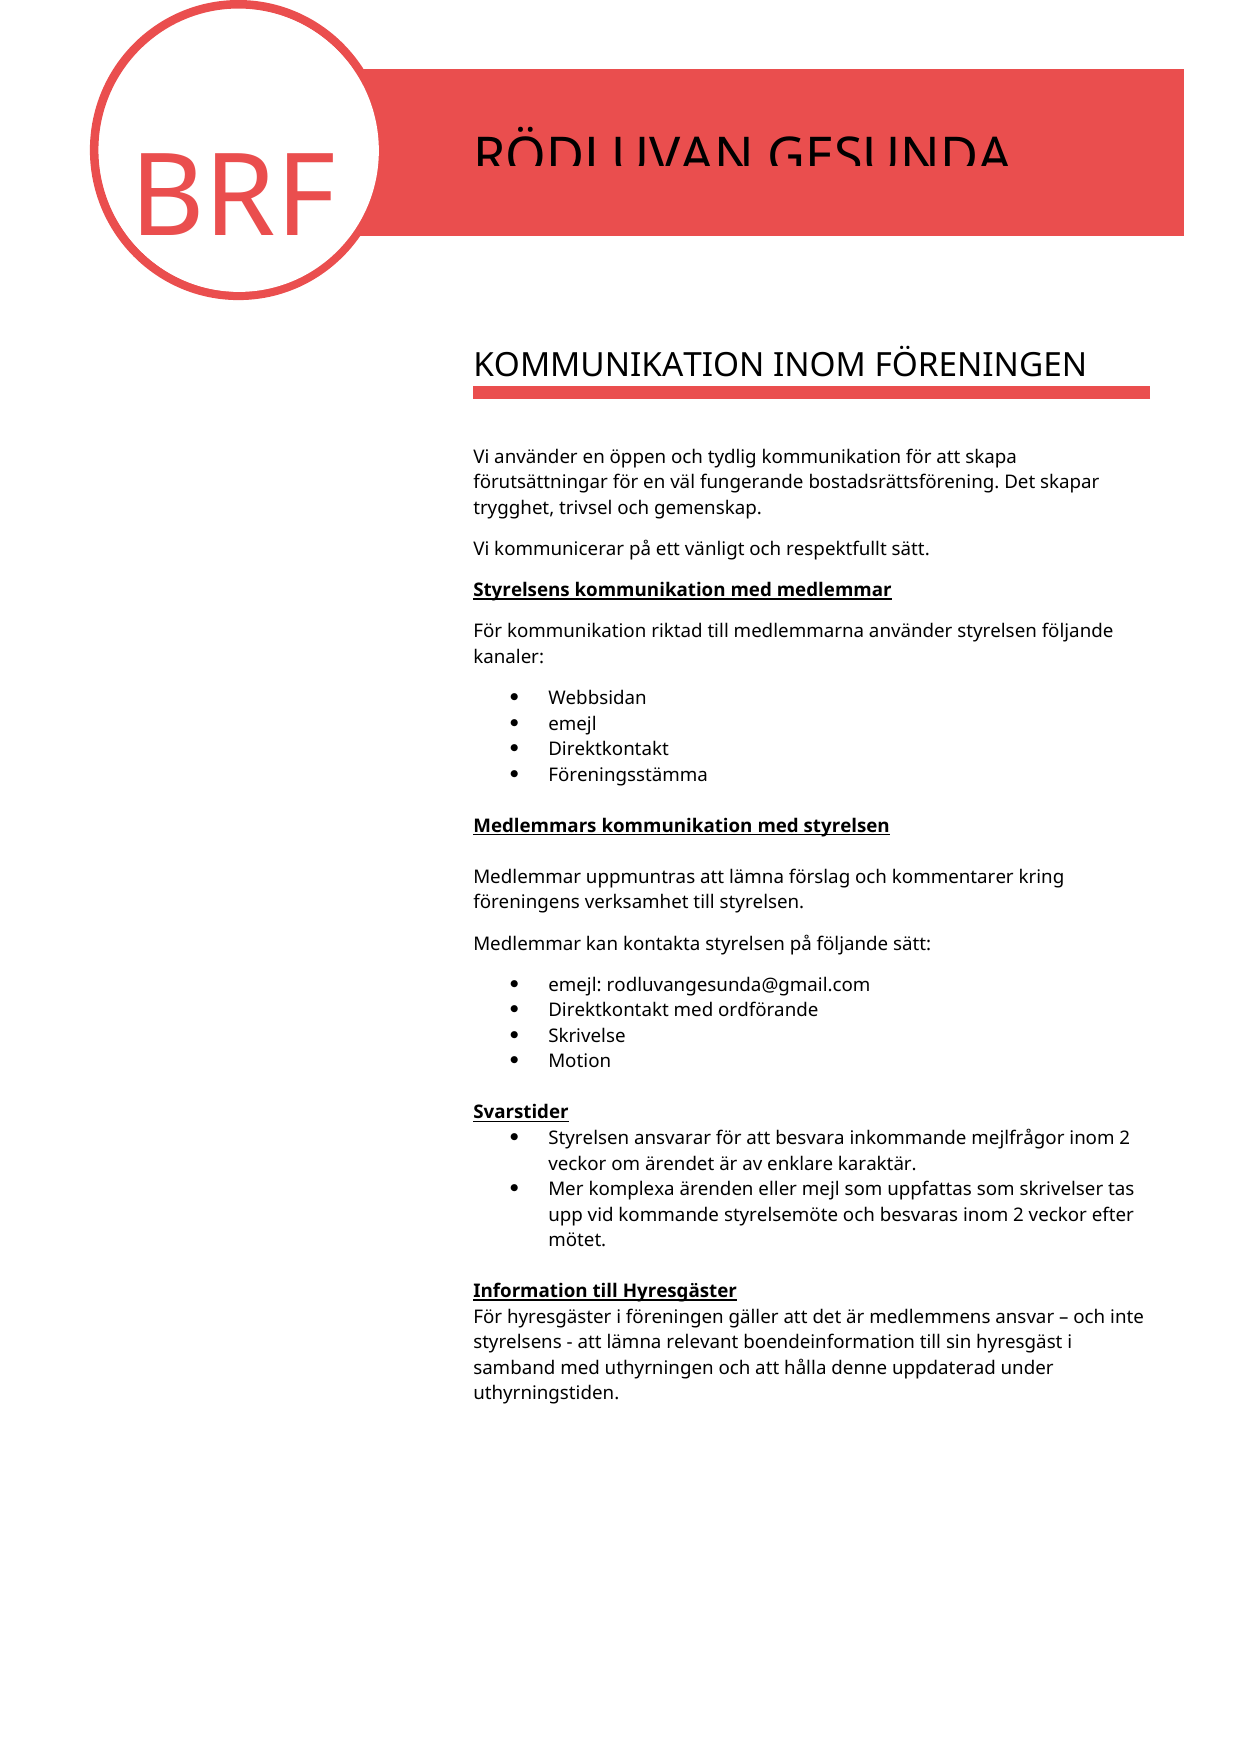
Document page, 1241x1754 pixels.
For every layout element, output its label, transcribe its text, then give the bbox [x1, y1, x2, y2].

table_header [359, 60, 473, 69]
table_header Kommunikation inom föreningen [473, 266, 1150, 386]
table_header Vi använder en öppen och tydlig kommunikation för att skapa förutsättningar för en väl fungerande bostadsrättsförening. Det skapar trygghet, trivsel och gemenskap. Vi kommunicerar på ett vänligt och respektfullt sätt. Styrelsens kommunikation med medlemmar För kommunikation riktad till medlemmarna använder styrelsen följande kanaler: Webbsidan emejl Direktkontakt Föreningsstämma Medlemmars kommunikation med styrelsen Medlemmar uppmuntras att lämna förslag och kommentarer kring föreningens verksamhet till styrelsen. Medlemmar kan kontakta styrelsen på följande sätt: emejl: rodluvangesunda@gmail.com Direktkontakt med ordförande Skrivelse Motion Svarstider Styrelsen ansvarar för att besvara inkommande mejlfrågor inom 2 veckor om ärendet är av enklare karaktär. Mer komplexa ärenden eller mejl som uppfattas som skrivelser tas upp vid kommande styrelsemöte och besvaras inom 2 veckor efter mötet. Information till Hyresgäster För hyresgäster i föreningen gäller att det är medlemmens ansvar – och inte styrelsens - att lämna relevant boendeinformation till sin hyresgäst i samband med uthyrningen och att hålla denne uppdaterad under uthyrningstiden. [473, 399, 1150, 1506]
table_header [90, 60, 118, 131]
table_header RÖDLUVAN Gesunda KOMMUNIKATIONSPOLICY Antagen av styrelsen 2018-03-10 antagen av styrelsen 10 [473, 236, 1150, 266]
table_header BRF [90, 169, 473, 1506]
